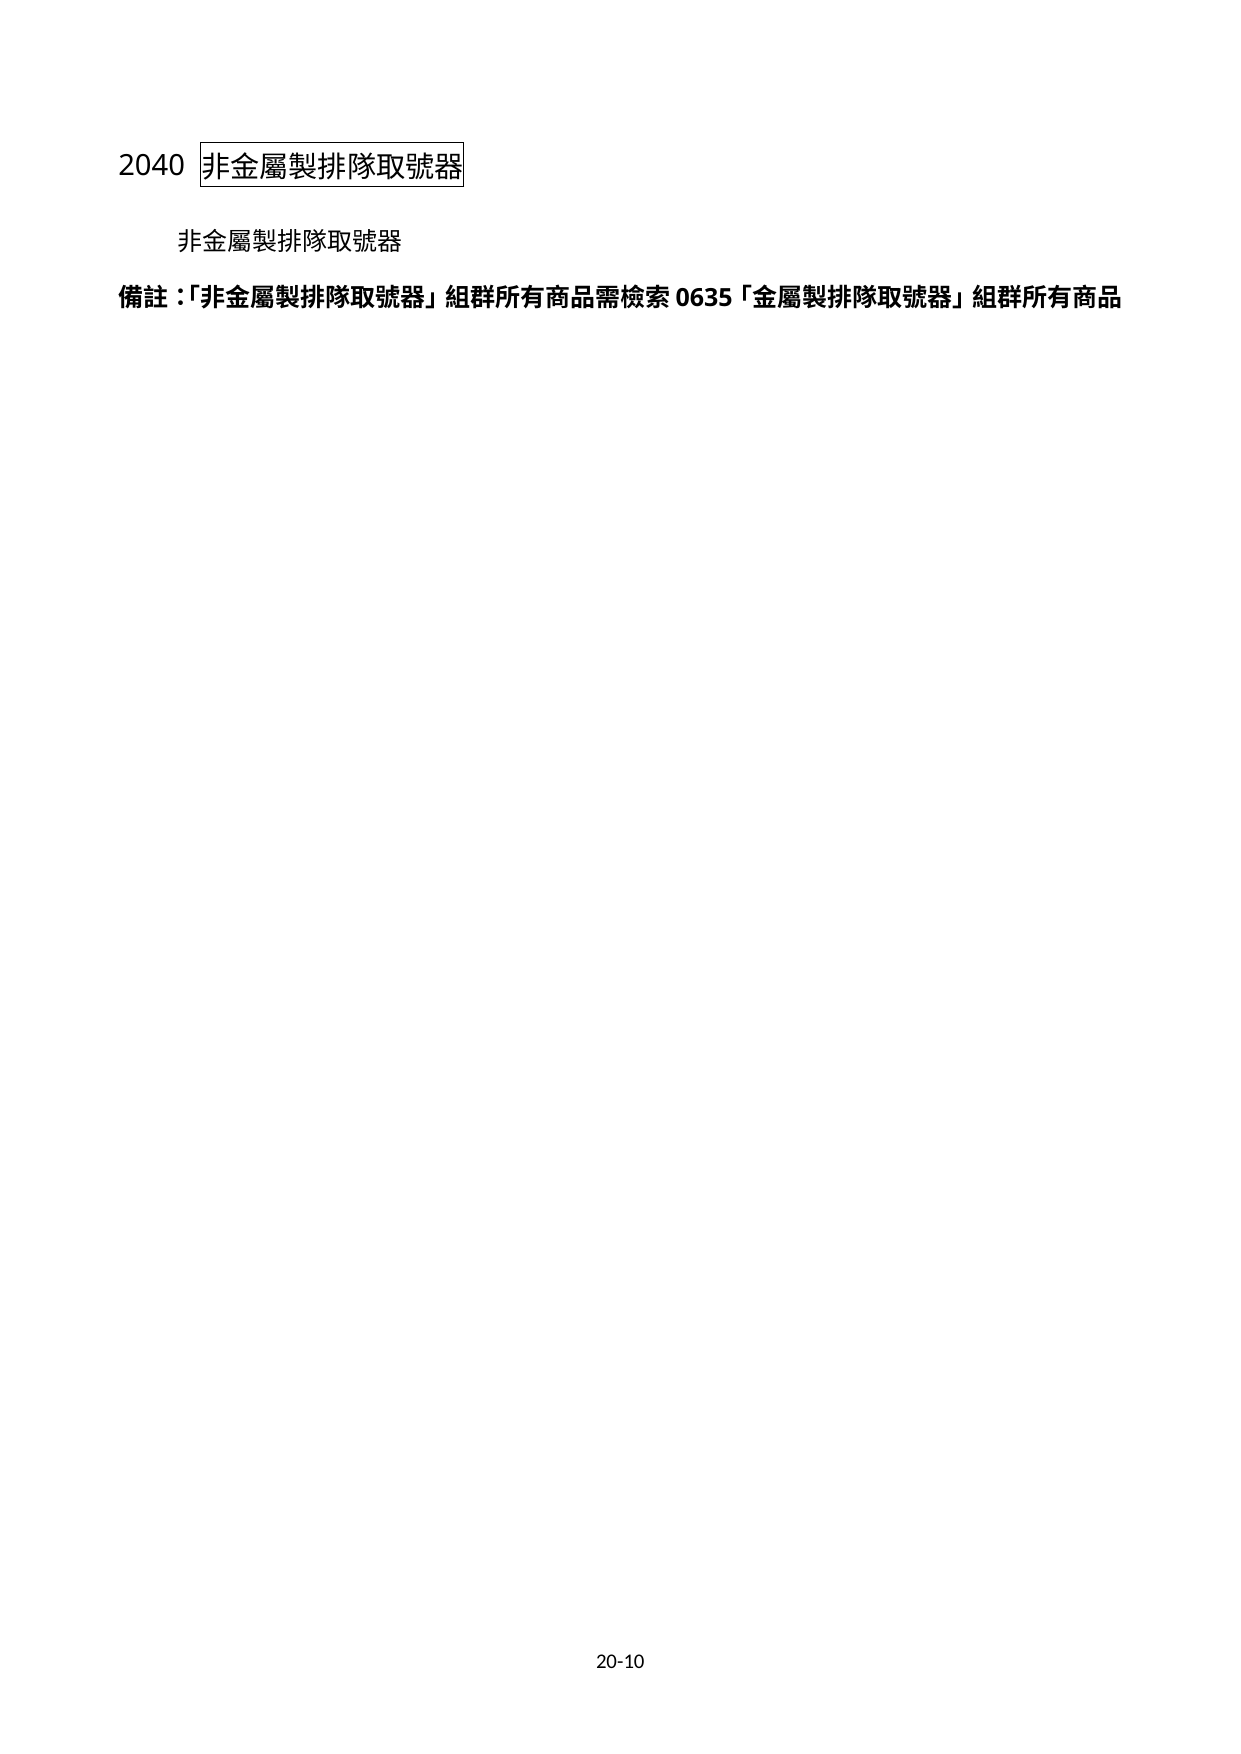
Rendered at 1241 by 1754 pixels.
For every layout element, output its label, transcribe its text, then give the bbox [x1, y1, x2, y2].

text 非金屬製排隊取號器 [177, 221, 1122, 258]
text 2040 非金屬製排隊取號器 [118, 127, 1122, 202]
text 備註：「非金屬製排隊取號器」組群所有商品需檢索0635「金屬製排隊取號器」組群所有商品 [118, 277, 1122, 314]
